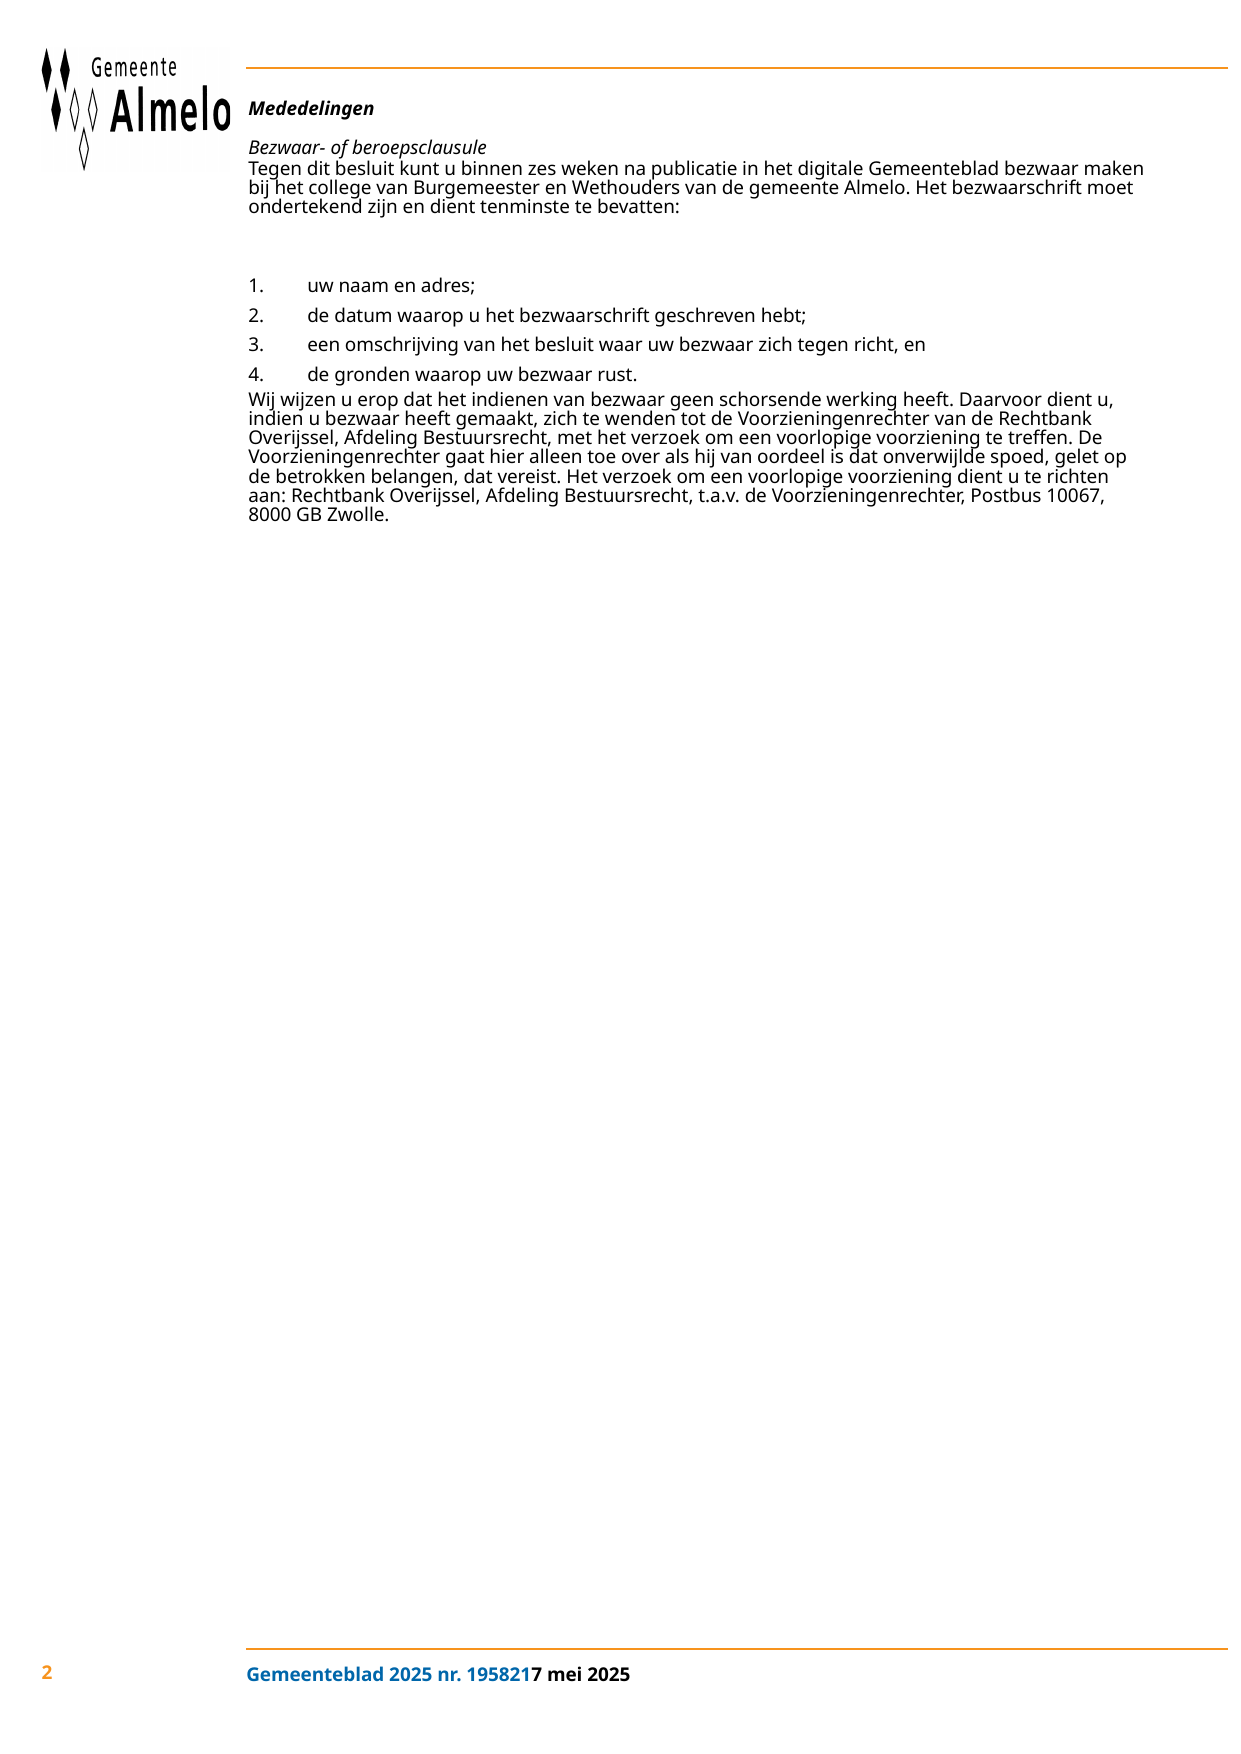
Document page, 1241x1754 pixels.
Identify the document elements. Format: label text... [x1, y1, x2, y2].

text Mededelingen [248, 95, 1152, 121]
text Wij wijzen u erop dat het indienen van bezwaar geen schorsende werking heeft. Daarvoor dient u, indien u bezwaar heeft gemaakt, zich te wenden tot de Voorzieningenrechter van de Rechtbank Overijssel, Afdeling Bestuursrecht, met het verzoek om een voorlopige voorziening te treffen. De Voorzieningenrechter gaat hier alleen toe over als hij van oordeel is dat onverwijlde spoed, gelet op de betrokken belangen, dat vereist. Het verzoek om een voorlopige voorziening dient u te richten aan: Rechtbank Overijssel, Afdeling Bestuursrecht, t.a.v. de Voorzieningenrechter, Postbus 10067, 8000 GB Zwolle. [248, 391, 1152, 526]
list uw naam en adres; [248, 272, 1152, 298]
list de datum waarop u het bezwaarschrift geschreven hebt; [248, 302, 1152, 328]
text Bezwaar- of beroepsclausule [248, 134, 1152, 160]
list de gronden waarop uw bezwaar rust. [248, 361, 1152, 387]
list een omschrijving van het besluit waar uw bezwaar zich tegen richt, en [248, 331, 1152, 357]
text Tegen dit besluit kunt u binnen zes weken na publicatie in het digitale Gemeenteblad bezwaar maken bij het college van Burgemeester en Wethouders van de gemeente Almelo. Het bezwaarschrift moet ondertekend zijn en dient tenminste te bevatten: [248, 160, 1152, 218]
picture [41, 47, 231, 172]
